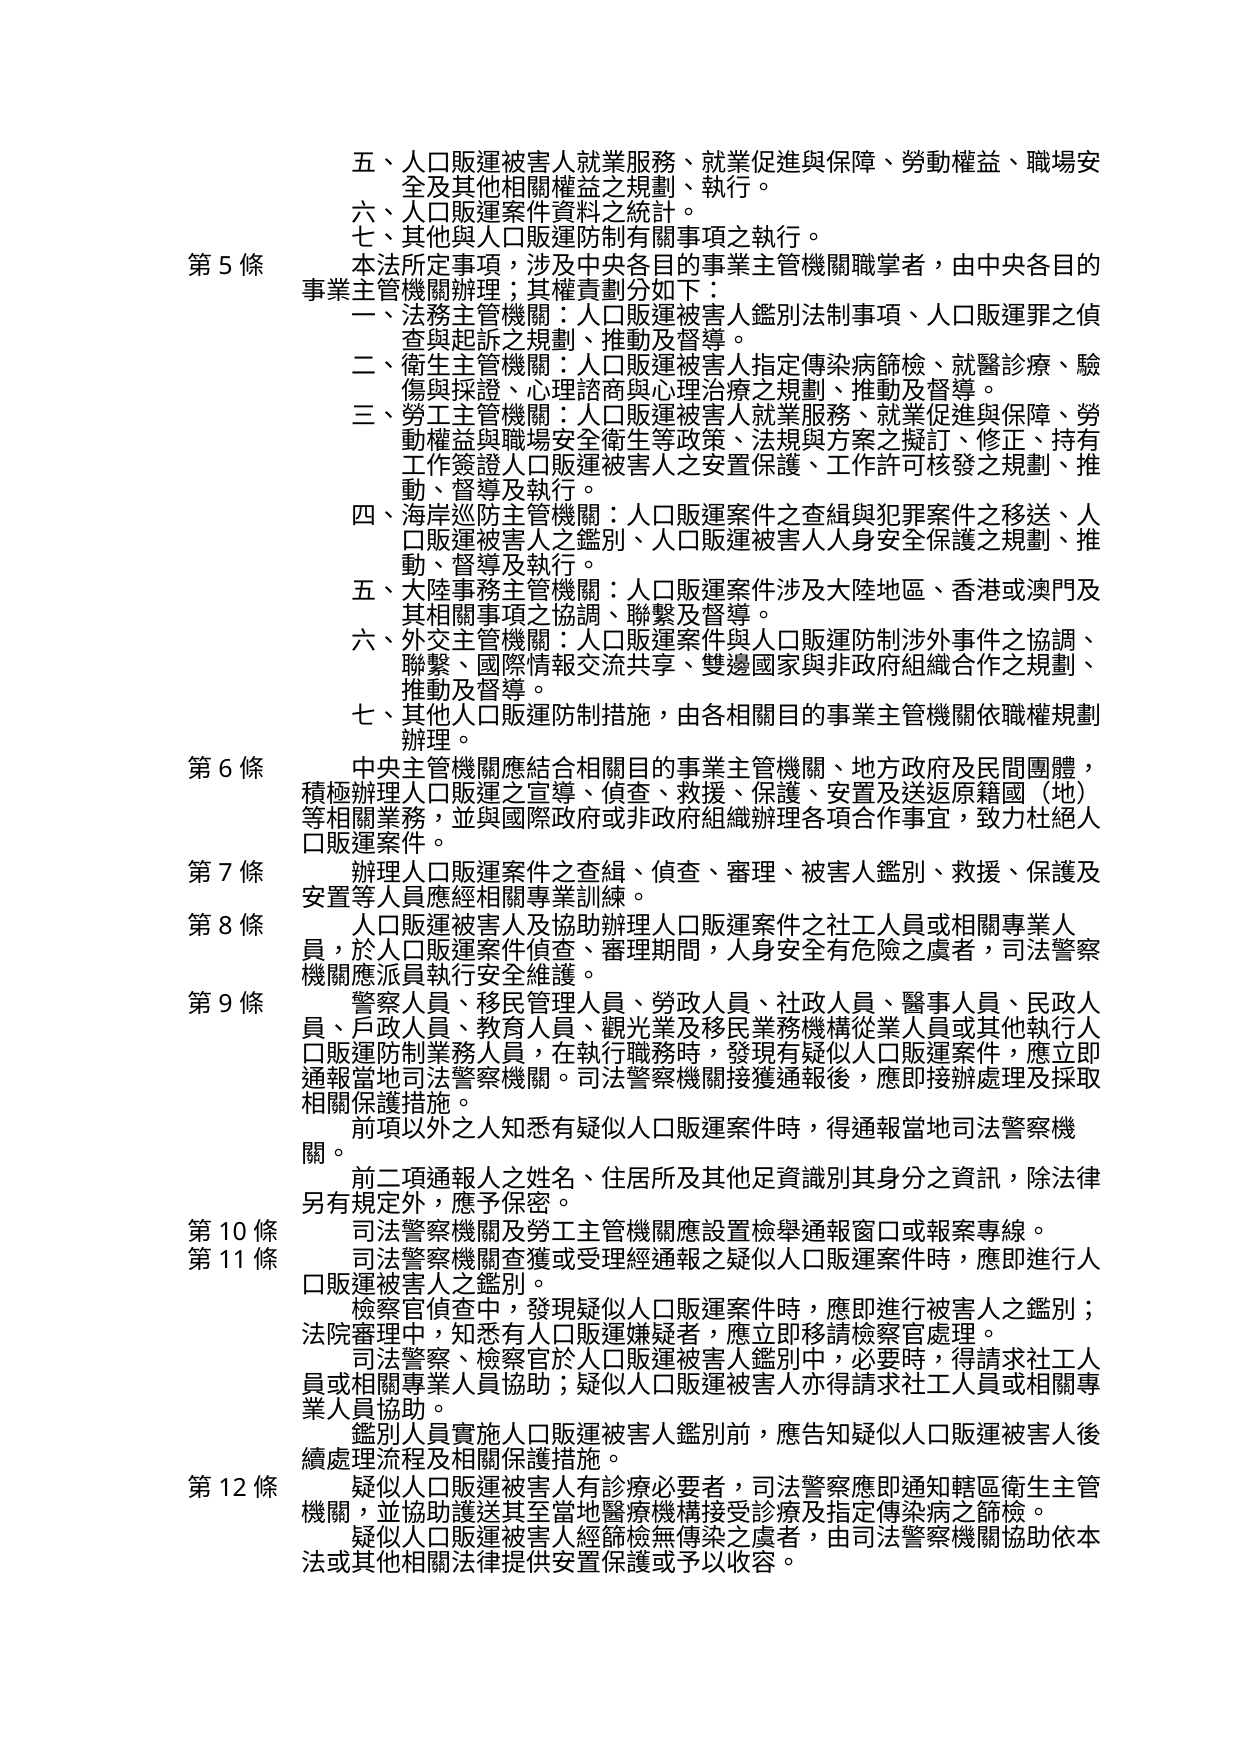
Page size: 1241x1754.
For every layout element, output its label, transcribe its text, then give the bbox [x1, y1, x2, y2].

table_cell 第 8 條 [186, 913, 300, 991]
table_cell 疑似人口販運被害人有診療必要者，司法警察應即通知轄區衛生主管機關，並協助護送其至當地醫療機構接受診療及指定傳染病之篩檢。 疑似人口販運被害人經篩檢無傳染之虞者，由司法警察機關協助依本法或其他相關法律提供安置保護或予以收容。 [300, 1475, 1123, 1578]
table_cell 本法所定事項，涉及中央各目的事業主管機關職掌者，由中央各目的事業主管機關辦理；其權責劃分如下： 一、法務主管機關：人口販運被害人鑑別法制事項、人口販運罪之偵查與起訴之規劃、推動及督導。 二、衛生主管機關：人口販運被害人指定傳染病篩檢、就醫診療、驗傷與採證、心理諮商與心理治療之規劃、推動及督導。 三、勞工主管機關：人口販運被害人就業服務、就業促進與保障、勞動權益與職場安全衛生等政策、法規與方案之擬訂、修正、持有工作簽證人口販運被害人之安置保護、工作許可核發之規劃、推動、督導及執行。 四、海岸巡防主管機關：人口販運案件之查緝與犯罪案件之移送、人口販運被害人之鑑別、人口販運被害人人身安全保護之規劃、推動、督導及執行。 五、大陸事務主管機關：人口販運案件涉及大陸地區、香港或澳門及其相關事項之協調、聯繫及督導。 六、外交主管機關：人口販運案件與人口販運防制涉外事件之協調、聯繫、國際情報交流共享、雙邊國家與非政府組織合作之規劃、推動及督導。 七、其他人口販運防制措施，由各相關目的事業主管機關依職權規劃辦理。 [300, 253, 1123, 756]
table_cell 第 5 條 [186, 253, 300, 756]
table_cell [186, 150, 300, 253]
table_cell 中央主管機關應結合相關目的事業主管機關、地方政府及民間團體，積極辦理人口販運之宣導、偵查、救援、保護、安置及送返原籍國（地）等相關業務，並與國際政府或非政府組織辦理各項合作事宜，致力杜絕人口販運案件。 [300, 756, 1123, 859]
table_cell 第 7 條 [186, 859, 300, 912]
table_cell 人口販運被害人及協助辦理人口販運案件之社工人員或相關專業人員，於人口販運案件偵查、審理期間，人身安全有危險之虞者，司法警察機關應派員執行安全維護。 [300, 913, 1123, 991]
table_cell 第 6 條 [186, 756, 300, 859]
table_cell 第 9 條 [186, 991, 300, 1219]
table_cell 第 11 條 [186, 1247, 300, 1475]
table_cell 第 12 條 [186, 1475, 300, 1578]
table_cell 警察人員、移民管理人員、勞政人員、社政人員、醫事人員、民政人員、戶政人員、教育人員、觀光業及移民業務機構從業人員或其他執行人口販運防制業務人員，在執行職務時，發現有疑似人口販運案件，應立即通報當地司法警察機關。司法警察機關接獲通報後，應即接辦處理及採取相關保護措施。 前項以外之人知悉有疑似人口販運案件時，得通報當地司法警察機關。 前二項通報人之姓名、住居所及其他足資識別其身分之資訊，除法律另有規定外，應予保密。 [300, 991, 1123, 1219]
table_cell 司法警察機關及勞工主管機關應設置檢舉通報窗口或報案專線。 [300, 1219, 1123, 1247]
table_cell 司法警察機關查獲或受理經通報之疑似人口販運案件時，應即進行人口販運被害人之鑑別。 檢察官偵查中，發現疑似人口販運案件時，應即進行被害人之鑑別；法院審理中，知悉有人口販運嫌疑者，應立即移請檢察官處理。 司法警察、檢察官於人口販運被害人鑑別中，必要時，得請求社工人員或相關專業人員協助；疑似人口販運被害人亦得請求社工人員或相關專業人員協助。 鑑別人員實施人口販運被害人鑑別前，應告知疑似人口販運被害人後續處理流程及相關保護措施。 [300, 1247, 1123, 1475]
table_cell 辦理人口販運案件之查緝、偵查、審理、被害人鑑別、救援、保護及安置等人員應經相關專業訓練。 [300, 859, 1123, 912]
table_cell 五、人口販運被害人就業服務、就業促進與保障、勞動權益、職場安全及其他相關權益之規劃、執行。 六、人口販運案件資料之統計。 七、其他與人口販運防制有關事項之執行。 [300, 150, 1123, 253]
table_cell 第 10 條 [186, 1219, 300, 1247]
